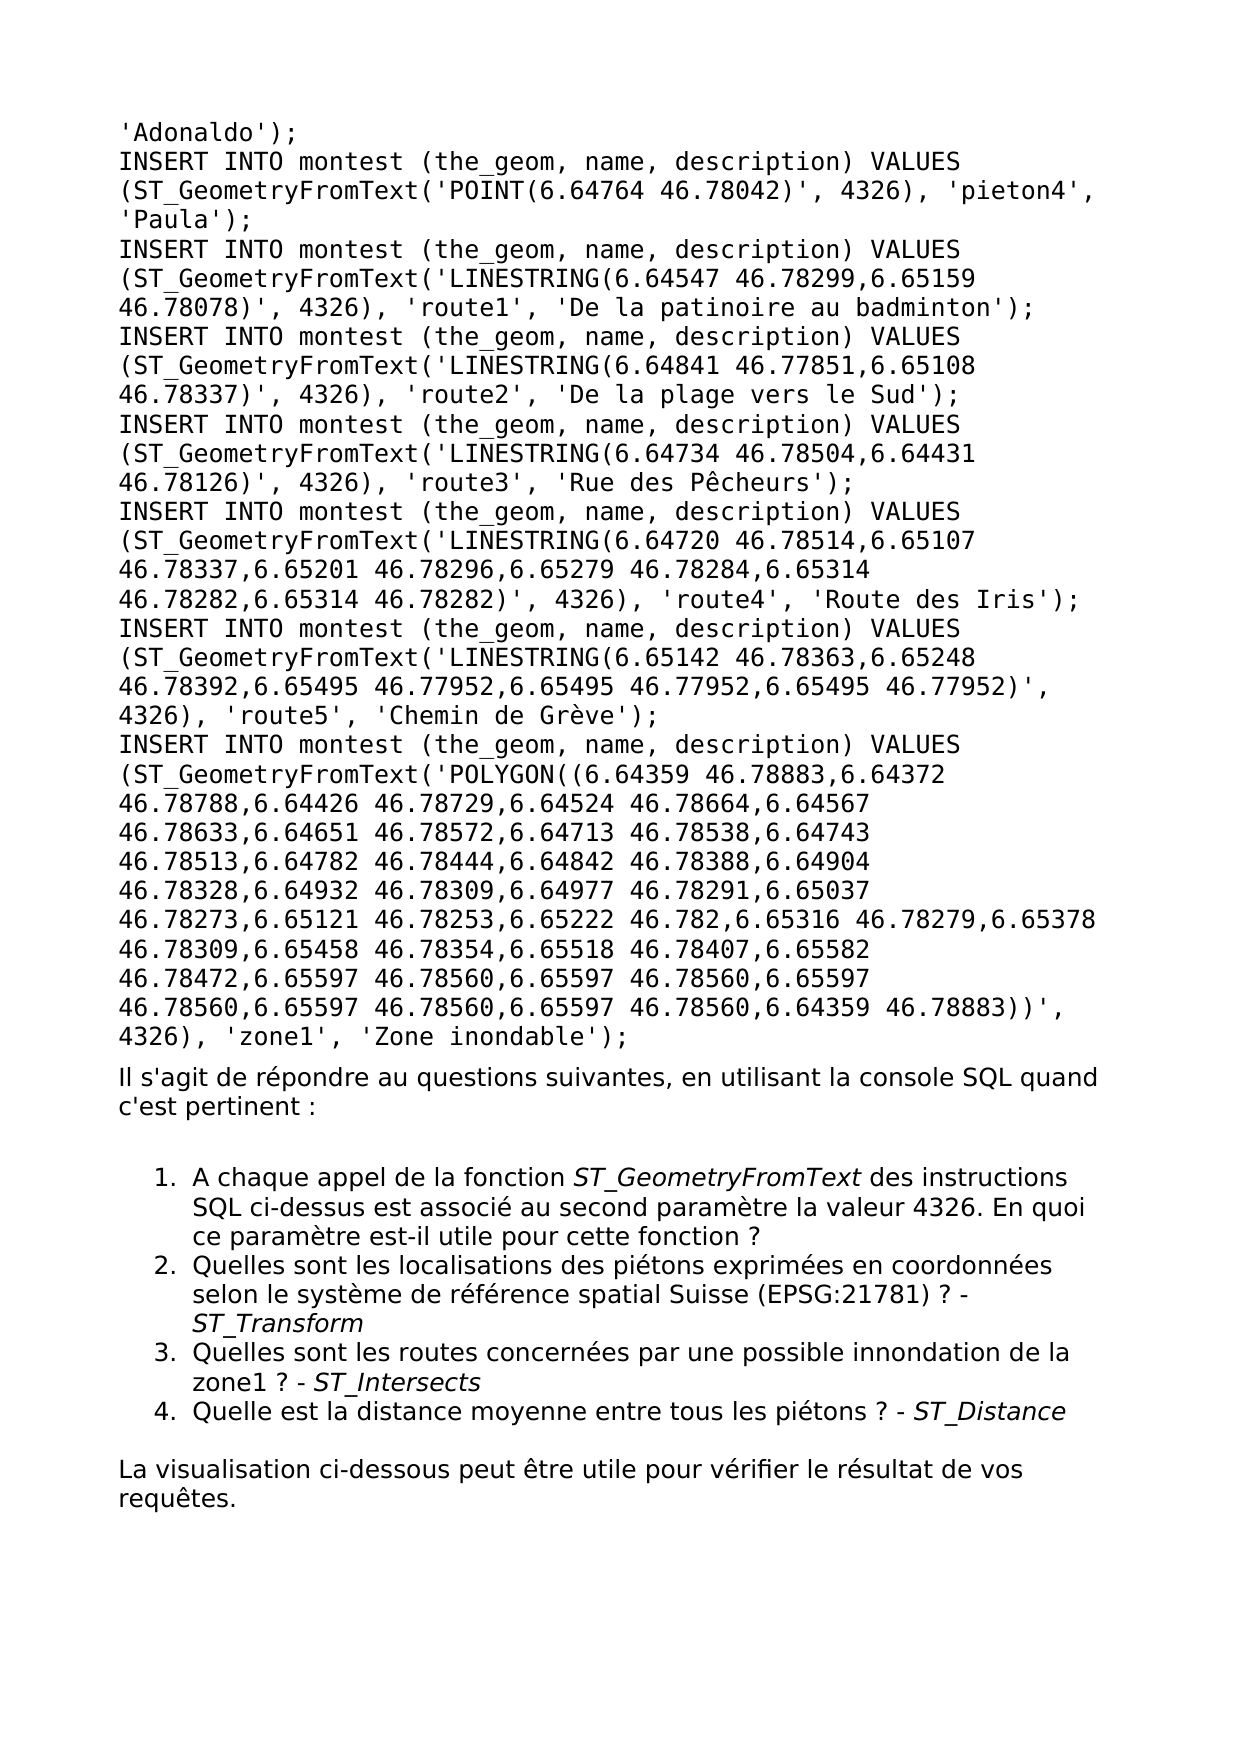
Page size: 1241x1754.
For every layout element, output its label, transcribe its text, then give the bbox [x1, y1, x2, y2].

list Quelles sont les localisations des piétons exprimées en coordonnées selon le système de référence spatial Suisse (EPSG:21781) ? - ST_Transform [177, 1251, 1122, 1338]
list Quelle est la distance moyenne entre tous les piétons ? - ST_Distance [177, 1397, 1122, 1426]
list A chaque appel de la fonction ST_GeometryFromText des instructions SQL ci-dessus est associé au second paramètre la valeur 4326. En quoi ce paramètre est-il utile pour cette fonction ? [177, 1163, 1122, 1251]
list Quelles sont les routes concernées par une possible innondation de la zone1 ? - ST_Intersects [177, 1338, 1122, 1397]
text 'Adonaldo'); INSERT INTO montest (the_geom, name, description) VALUES (ST_GeometryFromText('POINT(6.64764 46.78042)', 4326), 'pieton4', 'Paula'); INSERT INTO montest (the_geom, name, description) VALUES (ST_GeometryFromText('LINESTRING(6.64547 46.78299,6.65159 46.78078)', 4326), 'route1', 'De la patinoire au badminton'); INSERT INTO montest (the_geom, name, description) VALUES (ST_GeometryFromText('LINESTRING(6.64841 46.77851,6.65108 46.78337)', 4326), 'route2', 'De la plage vers le Sud'); INSERT INTO montest (the_geom, name, description) VALUES (ST_GeometryFromText('LINESTRING(6.64734 46.78504,6.64431 46.78126)', 4326), 'route3', 'Rue des Pêcheurs'); INSERT INTO montest (the_geom, name, description) VALUES (ST_GeometryFromText('LINESTRING(6.64720 46.78514,6.65107 46.78337,6.65201 46.78296,6.65279 46.78284,6.65314 46.78282,6.65314 46.78282)', 4326), 'route4', 'Route des Iris'); INSERT INTO montest (the_geom, name, description) VALUES (ST_GeometryFromText('LINESTRING(6.65142 46.78363,6.65248 46.78392,6.65495 46.77952,6.65495 46.77952,6.65495 46.77952)', 4326), 'route5', 'Chemin de Grève'); INSERT INTO montest (the_geom, name, description) VALUES (ST_GeometryFromText('POLYGON((6.64359 46.78883,6.64372 46.78788,6.64426 46.78729,6.64524 46.78664,6.64567 46.78633,6.64651 46.78572,6.64713 46.78538,6.64743 46.78513,6.64782 46.78444,6.64842 46.78388,6.64904 46.78328,6.64932 46.78309,6.64977 46.78291,6.65037 46.78273,6.65121 46.78253,6.65222 46.782,6.65316 46.78279,6.65378 46.78309,6.65458 46.78354,6.65518 46.78407,6.65582 46.78472,6.65597 46.78560,6.65597 46.78560,6.65597 46.78560,6.65597 46.78560,6.65597 46.78560,6.64359 46.78883))', 4326), 'zone1', 'Zone inondable'); [118, 118, 1122, 1051]
text La visualisation ci-dessous peut être utile pour vérifier le résultat de vos requêtes. [118, 1456, 1122, 1514]
text Il s'agit de répondre au questions suivantes, en utilisant la console SQL quand c'est pertinent : [118, 1063, 1122, 1122]
